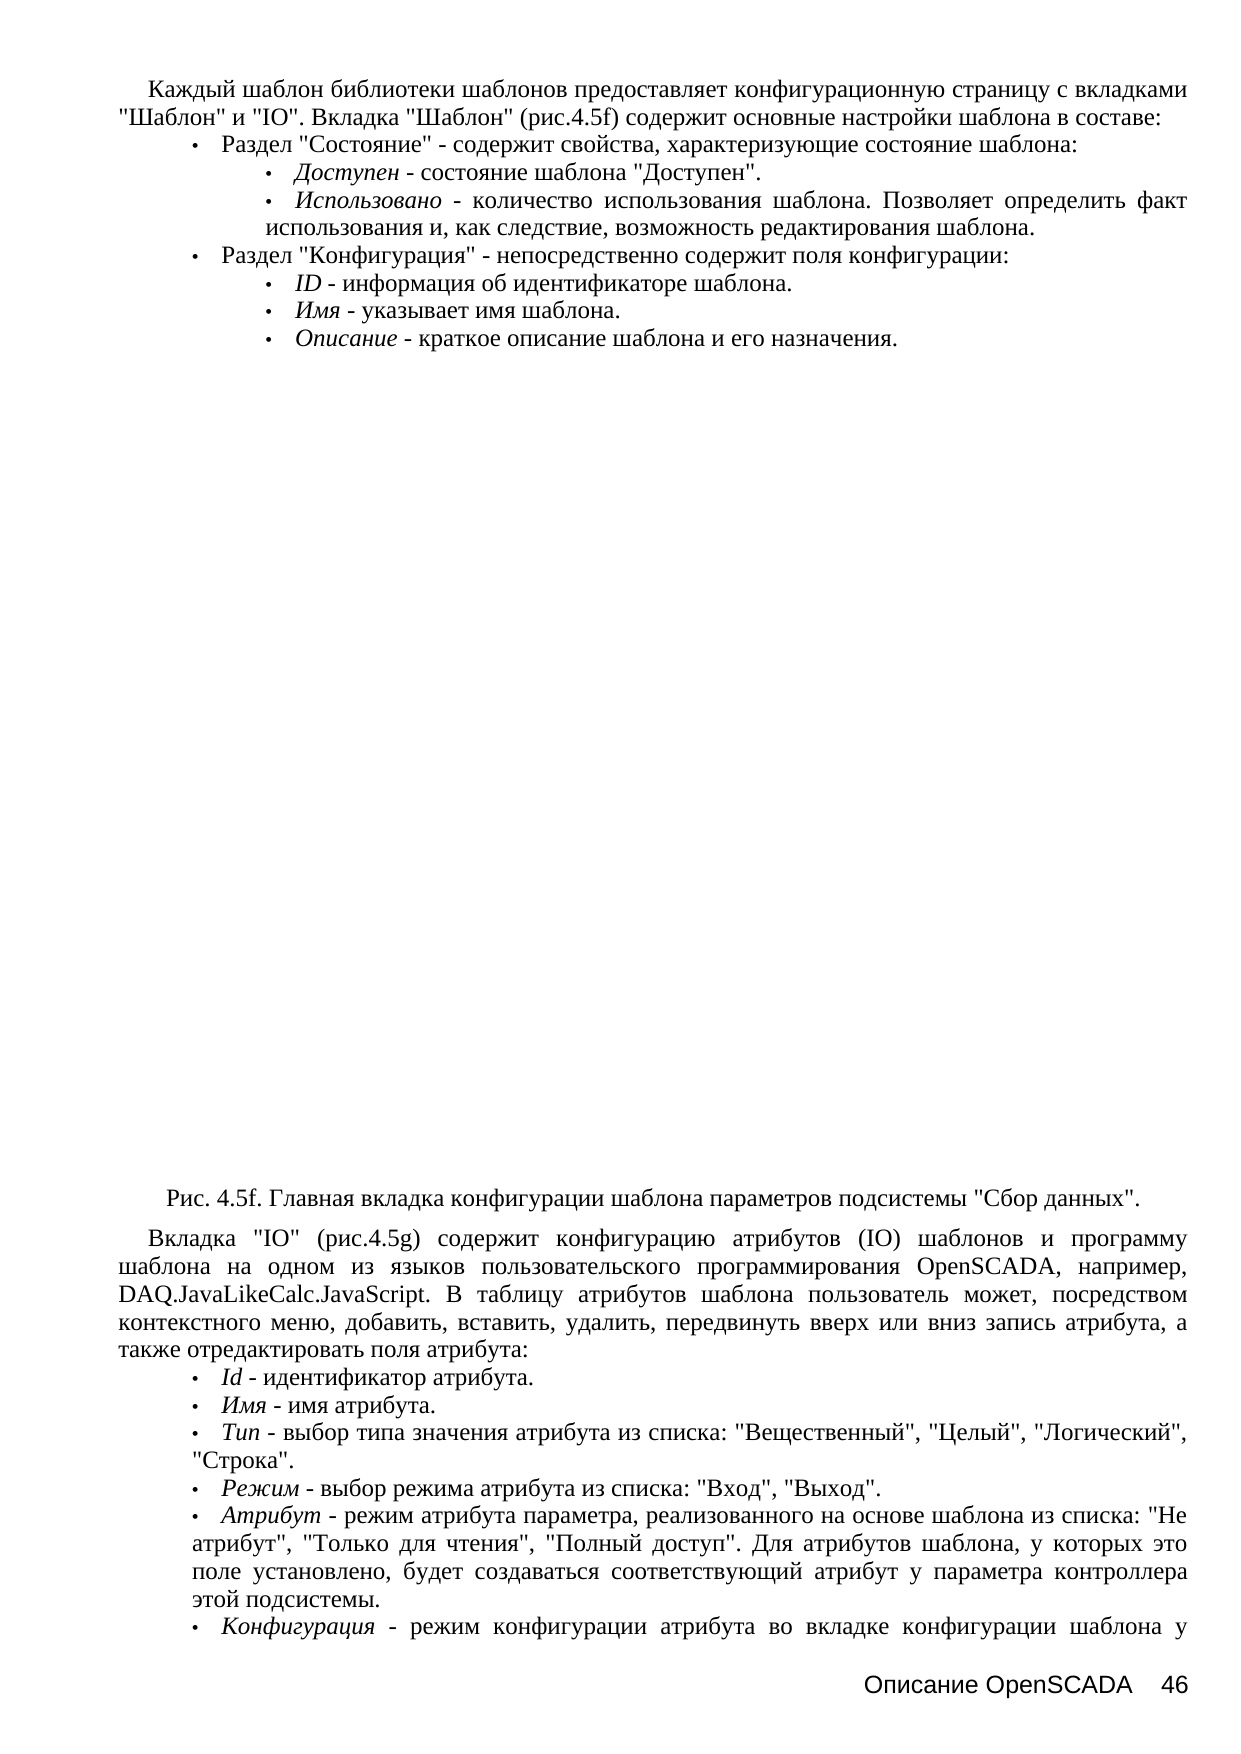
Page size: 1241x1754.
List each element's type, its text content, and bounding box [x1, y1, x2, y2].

text Вкладка "IO" (рис.4.5g) содержит конфигурацию атрибутов (IO) шаблонов и программу шаблона на одном из языков пользовательского программирования OpenSCADA, например, DAQ.JavaLikeCalc.JavaScript. В таблицу атрибутов шаблона пользователь может, посредством контекстного меню, добавить, вставить, удалить, передвинуть вверх или вниз запись атрибута, а также отредактировать поля атрибута: [118, 1224, 1188, 1363]
list Раздел "Состояние" - содержит свойства, характеризующие состояние шаблона: [162, 130, 1188, 158]
list Доступен - состояние шаблона "Доступен". [236, 158, 1188, 186]
list Режим - выбор режима атрибута из списка: "Вход", "Выход". [162, 1474, 1188, 1502]
list Конфигурация - режим конфигурации атрибута во вкладке конфигурации шаблона у [162, 1612, 1188, 1640]
list Тип - выбор типа значения атрибута из списка: "Вещественный", "Целый", "Логический", "Строка". [162, 1418, 1188, 1474]
list Атрибут - режим атрибута параметра, реализованного на основе шаблона из списка: "Не атрибут", "Только для чтения", "Полный доступ". Для атрибутов шаблона, у которых это поле установлено, будет создаваться соответствующий атрибут у параметра контроллера этой подсистемы. [162, 1502, 1188, 1612]
list Раздел "Конфигурация" - непосредственно содержит поля конфигурации: [162, 241, 1188, 269]
list Имя - указывает имя шаблона. [236, 297, 1188, 324]
list Имя - имя атрибута. [162, 1391, 1188, 1418]
text Каждый шаблон библиотеки шаблонов предоставляет конфигурационную страницу с вкладками "Шаблон" и "IO". Вкладка "Шаблон" (рис.4.5f) содержит основные настройки шаблона в составе: [118, 75, 1188, 130]
list Использовано - количество использования шаблона. Позволяет определить факт использования и, как следствие, возможность редактирования шаблона. [236, 186, 1188, 241]
list Описание - краткое описание шаблона и его назначения. [236, 324, 1188, 352]
list ID - информация об идентификаторе шаблона. [236, 269, 1188, 297]
text Рис. 4.5f. Главная вкладка конфигурации шаблона параметров подсистемы "Сбор данных". [118, 364, 1188, 1212]
list Id - идентификатор атрибута. [162, 1363, 1188, 1391]
